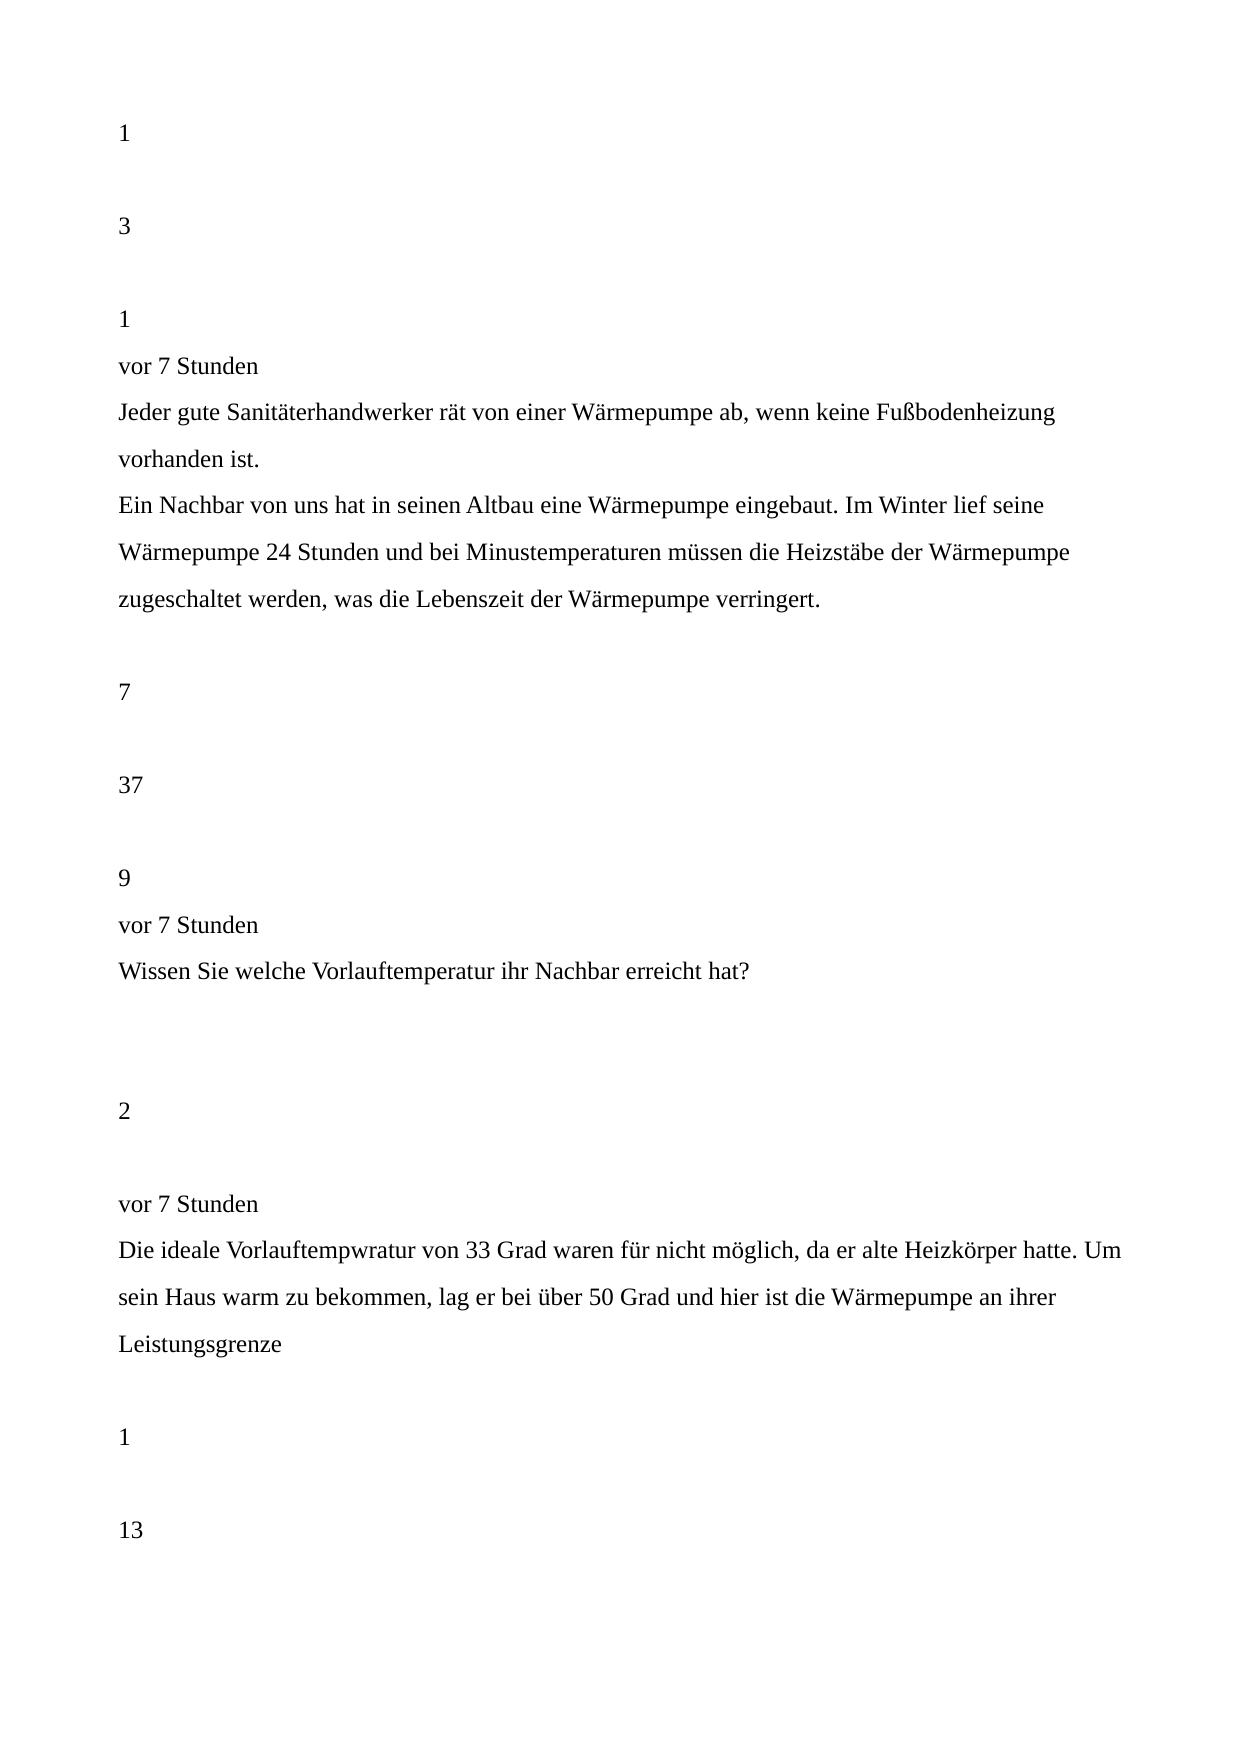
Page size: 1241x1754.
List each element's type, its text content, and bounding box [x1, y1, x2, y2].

text 1 [118, 304, 1122, 333]
text 2 [118, 1096, 1122, 1125]
text 13 [118, 1515, 1122, 1544]
text 3 [118, 211, 1122, 240]
text Die ideale Vorlauftempwratur von 33 Grad waren für nicht möglich, da er alte Heizkörper hatte. Um sein Haus warm zu bekommen, lag er bei über 50 Grad und hier ist die Wärmepumpe an ihrer Leistungsgrenze [118, 1236, 1122, 1357]
text Jeder gute Sanitäterhandwerker rät von einer Wärmepumpe ab, wenn keine Fußbodenheizung vorhanden ist. [118, 397, 1122, 473]
text Ein Nachbar von uns hat in seinen Altbau eine Wärmepumpe eingebaut. Im Winter lief seine Wärmepumpe 24 Stunden und bei Minustemperaturen müssen die Heizstäbe der Wärmepumpe zugeschaltet werden, was die Lebenszeit der Wärmepumpe verringert. [118, 491, 1122, 612]
text vor 7 Stunden [118, 351, 1122, 380]
text 9 [118, 863, 1122, 892]
text vor 7 Stunden [118, 1189, 1122, 1218]
text vor 7 Stunden [118, 910, 1122, 938]
text 37 [118, 770, 1122, 799]
text 7 [118, 677, 1122, 706]
text Wissen Sie welche Vorlauftemperatur ihr Nachbar erreicht hat? [118, 956, 1122, 985]
text 1 [118, 1422, 1122, 1451]
text 1 [118, 118, 1122, 147]
